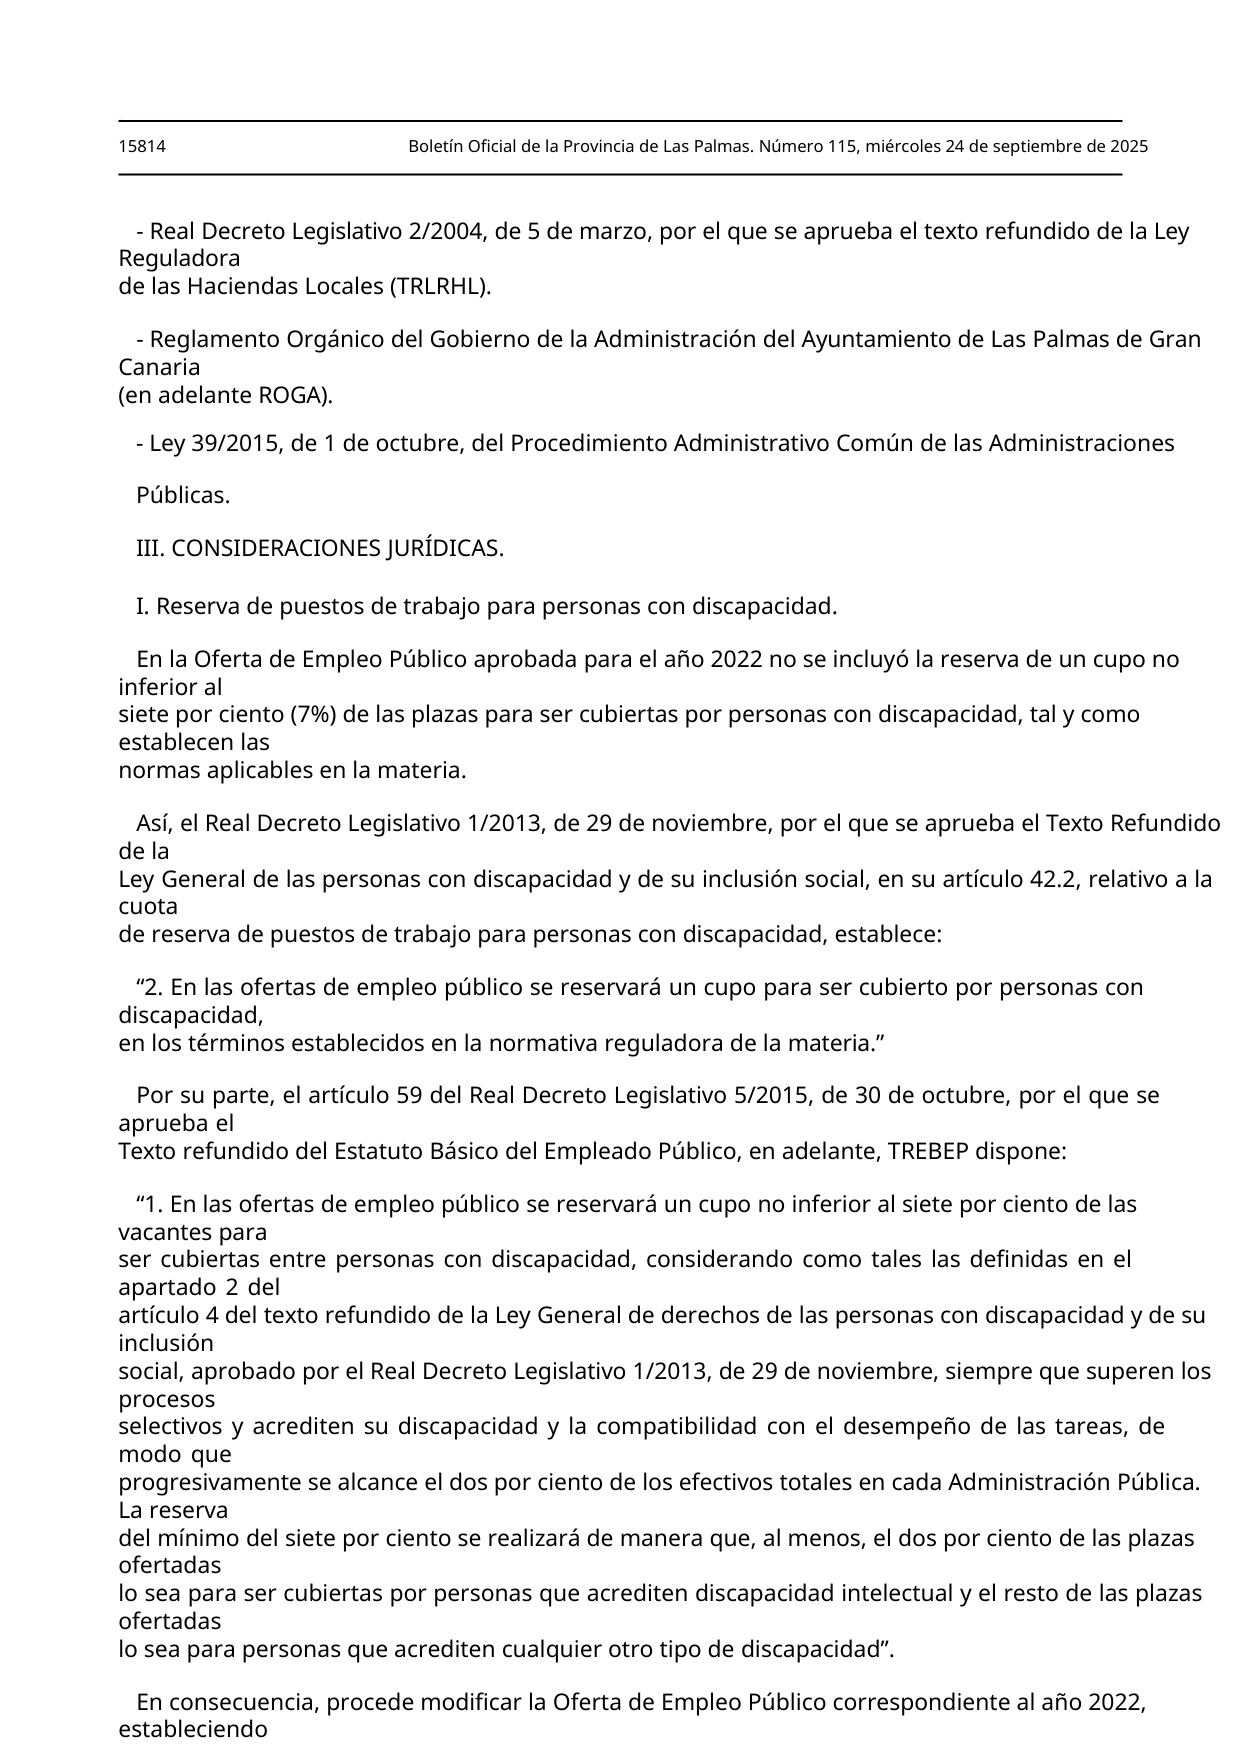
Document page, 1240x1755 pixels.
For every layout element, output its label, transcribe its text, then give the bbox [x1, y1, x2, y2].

text “1. En las ofertas de empleo público se reservará un cupo no inferior al siete por ciento de las vacantes para ser cubiertas entre personas con discapacidad, considerando como tales las definidas en el apartado 2 del artículo 4 del texto refundido de la Ley General de derechos de las personas con discapacidad y de su inclusión social, aprobado por el Real Decreto Legislativo 1/2013, de 29 de noviembre, siempre que superen los procesos selectivos y acrediten su discapacidad y la compatibilidad con el desempeño de las tareas, de modo que progresivamente se alcance el dos por ciento de los efectivos totales en cada Administración Pública. La reserva del mínimo del siete por ciento se realizará de manera que, al menos, el dos por ciento de las plazas ofertadas lo sea para ser cubiertas por personas que acrediten discapacidad intelectual y el resto de las plazas ofertadas lo sea para personas que acrediten cualquier otro tipo de discapacidad”. [799, 1190, 1229, 1663]
text Así, el Real Decreto Legislativo 1/2013, de 29 de noviembre, por el que se aprueba el Texto Refundido de la Ley General de las personas con discapacidad y de su inclusión social, en su artículo 42.2, relativo a la cuota de reserva de puestos de trabajo para personas con discapacidad, establece: [1125, 809, 1229, 948]
text I. Reserva de puestos de trabajo para personas con discapacidad. [1125, 593, 1229, 620]
text En consecuencia, procede modificar la Oferta de Empleo Público correspondiente al año 2022, estableciendo [118, 1688, 1229, 1743]
text - Real Decreto Legislativo 2/2004, de 5 de marzo, por el que se aprueba el texto refundido de la Ley Reguladora de las Haciendas Locales (TRLRHL). [118, 217, 1229, 300]
text - Ley 39/2015, de 1 de octubre, del Procedimiento Administrativo Común de las Administraciones Públicas. III. CONSIDERACIONES JURÍDICAS. [1125, 409, 1229, 567]
text En la Oferta de Empleo Público aprobada para el año 2022 no se incluyó la reserva de un cupo no inferior al siete por ciento (7%) de las plazas para ser cubiertas por personas con discapacidad, tal y como establecen las normas aplicables en la materia. [1125, 645, 1229, 784]
text - Reglamento Orgánico del Gobierno de la Administración del Ayuntamiento de Las Palmas de Gran Canaria (en adelante ROGA). [1125, 325, 1229, 409]
text “2. En las ofertas de empleo público se reservará un cupo para ser cubierto por personas con discapacidad, en los términos establecidos en la normativa reguladora de la materia.” [1125, 973, 1229, 1057]
text 15814 Boletín Oficial de la Provincia de Las Palmas. Número 115, miércoles 24 de septiembre de 2025 [1125, 136, 1229, 156]
text Por su parte, el artículo 59 del Real Decreto Legislativo 5/2015, de 30 de octubre, por el que se aprueba el Texto refundido del Estatuto Básico del Empleado Público, en adelante, TREBEP dispone: [1125, 1082, 1229, 1165]
